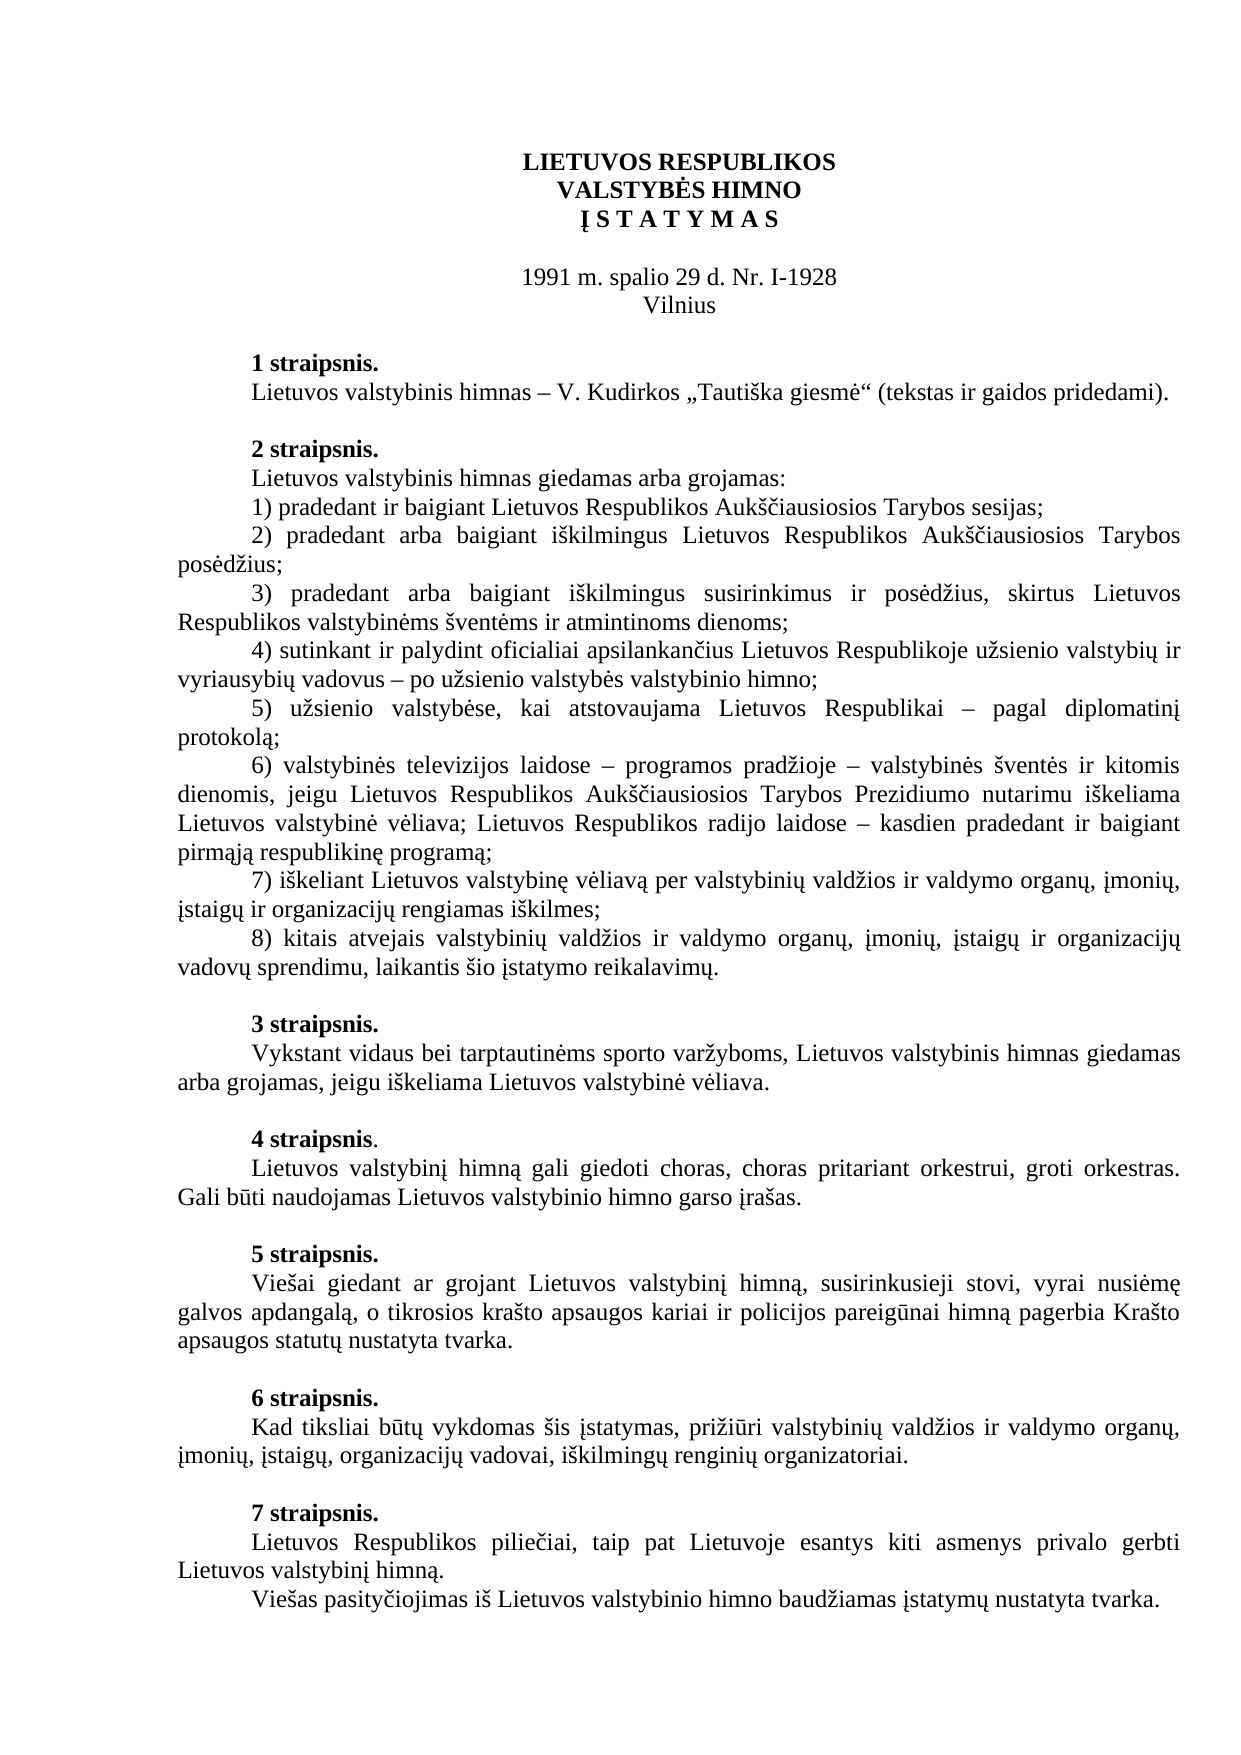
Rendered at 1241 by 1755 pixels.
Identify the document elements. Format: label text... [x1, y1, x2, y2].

text 4 straipsnis. [177, 1124, 1181, 1153]
text Viešas pasityčiojimas iš Lietuvos valstybinio himno baudžiamas įstatymų nustatyta tvarka. [177, 1584, 1181, 1613]
text Kad tiksliai būtų vykdomas šis įstatymas, prižiūri valstybinių valdžios ir valdymo organų, įmonių, įstaigų, organizacijų vadovai, iškilmingų renginių organizatoriai. [177, 1412, 1181, 1469]
text 1) pradedant ir baigiant Lietuvos Respublikos Aukščiausiosios Tarybos sesijas; [177, 492, 1181, 521]
text 2) pradedant arba baigiant iškilmingus Lietuvos Respublikos Aukščiausiosios Tarybos posėdžius; [177, 521, 1181, 578]
text LIETUVOS RESPUBLIKOS [177, 147, 1181, 176]
text 2 straipsnis. [177, 434, 1181, 463]
text Vilnius [177, 291, 1181, 319]
text 5 straipsnis. [177, 1239, 1181, 1268]
text Viešai giedant ar grojant Lietuvos valstybinį himną, susirinkusieji stovi, vyrai nusiėmę galvos apdangalą, o tikrosios krašto apsaugos kariai ir policijos pareigūnai himną pagerbia Krašto apsaugos statutų nustatyta tvarka. [177, 1268, 1181, 1354]
text 7) iškeliant Lietuvos valstybinę vėliavą per valstybinių valdžios ir valdymo organų, įmonių, įstaigų ir organizacijų rengiamas iškilmes; [177, 866, 1181, 923]
text Lietuvos valstybinį himną gali giedoti choras, choras pritariant orkestrui, groti orkestras. Gali būti naudojamas Lietuvos valstybinio himno garso įrašas. [177, 1153, 1181, 1211]
text 3) pradedant arba baigiant iškilmingus susirinkimus ir posėdžius, skirtus Lietuvos Respublikos valstybinėms šventėms ir atmintinoms dienoms; [177, 578, 1181, 636]
text Lietuvos Respublikos piliečiai, taip pat Lietuvoje esantys kiti asmenys privalo gerbti Lietuvos valstybinį himną. [177, 1527, 1181, 1584]
text 6) valstybinės televizijos laidose – programos pradžioje – valstybinės šventės ir kitomis dienomis, jeigu Lietuvos Respublikos Aukščiausiosios Tarybos Prezidiumo nutarimu iškeliama Lietuvos valstybinė vėliava; Lietuvos Respublikos radijo laidose – kasdien pradedant ir baigiant pirmąją respublikinę programą; [177, 751, 1181, 866]
text Į S T A T Y M A S [177, 204, 1181, 233]
text 4) sutinkant ir palydint oficialiai apsilankančius Lietuvos Respublikoje užsienio valstybių ir vyriausybių vadovus – po užsienio valstybės valstybinio himno; [177, 636, 1181, 693]
text 1991 m. spalio 29 d. Nr. I-1928 [177, 262, 1181, 291]
text 8) kitais atvejais valstybinių valdžios ir valdymo organų, įmonių, įstaigų ir organizacijų vadovų sprendimu, laikantis šio įstatymo reikalavimų. [177, 923, 1181, 981]
text 1 straipsnis. [177, 348, 1181, 377]
text 7 straipsnis. [177, 1498, 1181, 1527]
text 3 straipsnis. [177, 1009, 1181, 1038]
text Lietuvos valstybinis himnas – V. Kudirkos „Tautiška giesmė“ (tekstas ir gaidos pridedami). [177, 377, 1181, 406]
text Lietuvos valstybinis himnas giedamas arba grojamas: [177, 463, 1181, 492]
text 5) užsienio valstybėse, kai atstovaujama Lietuvos Respublikai – pagal diplomatinį protokolą; [177, 693, 1181, 751]
text VALSTYBĖS HIMNO [177, 176, 1181, 204]
text Vykstant vidaus bei tarptautinėms sporto varžyboms, Lietuvos valstybinis himnas giedamas arba grojamas, jeigu iškeliama Lietuvos valstybinė vėliava. [177, 1038, 1181, 1096]
text 6 straipsnis. [177, 1383, 1181, 1412]
